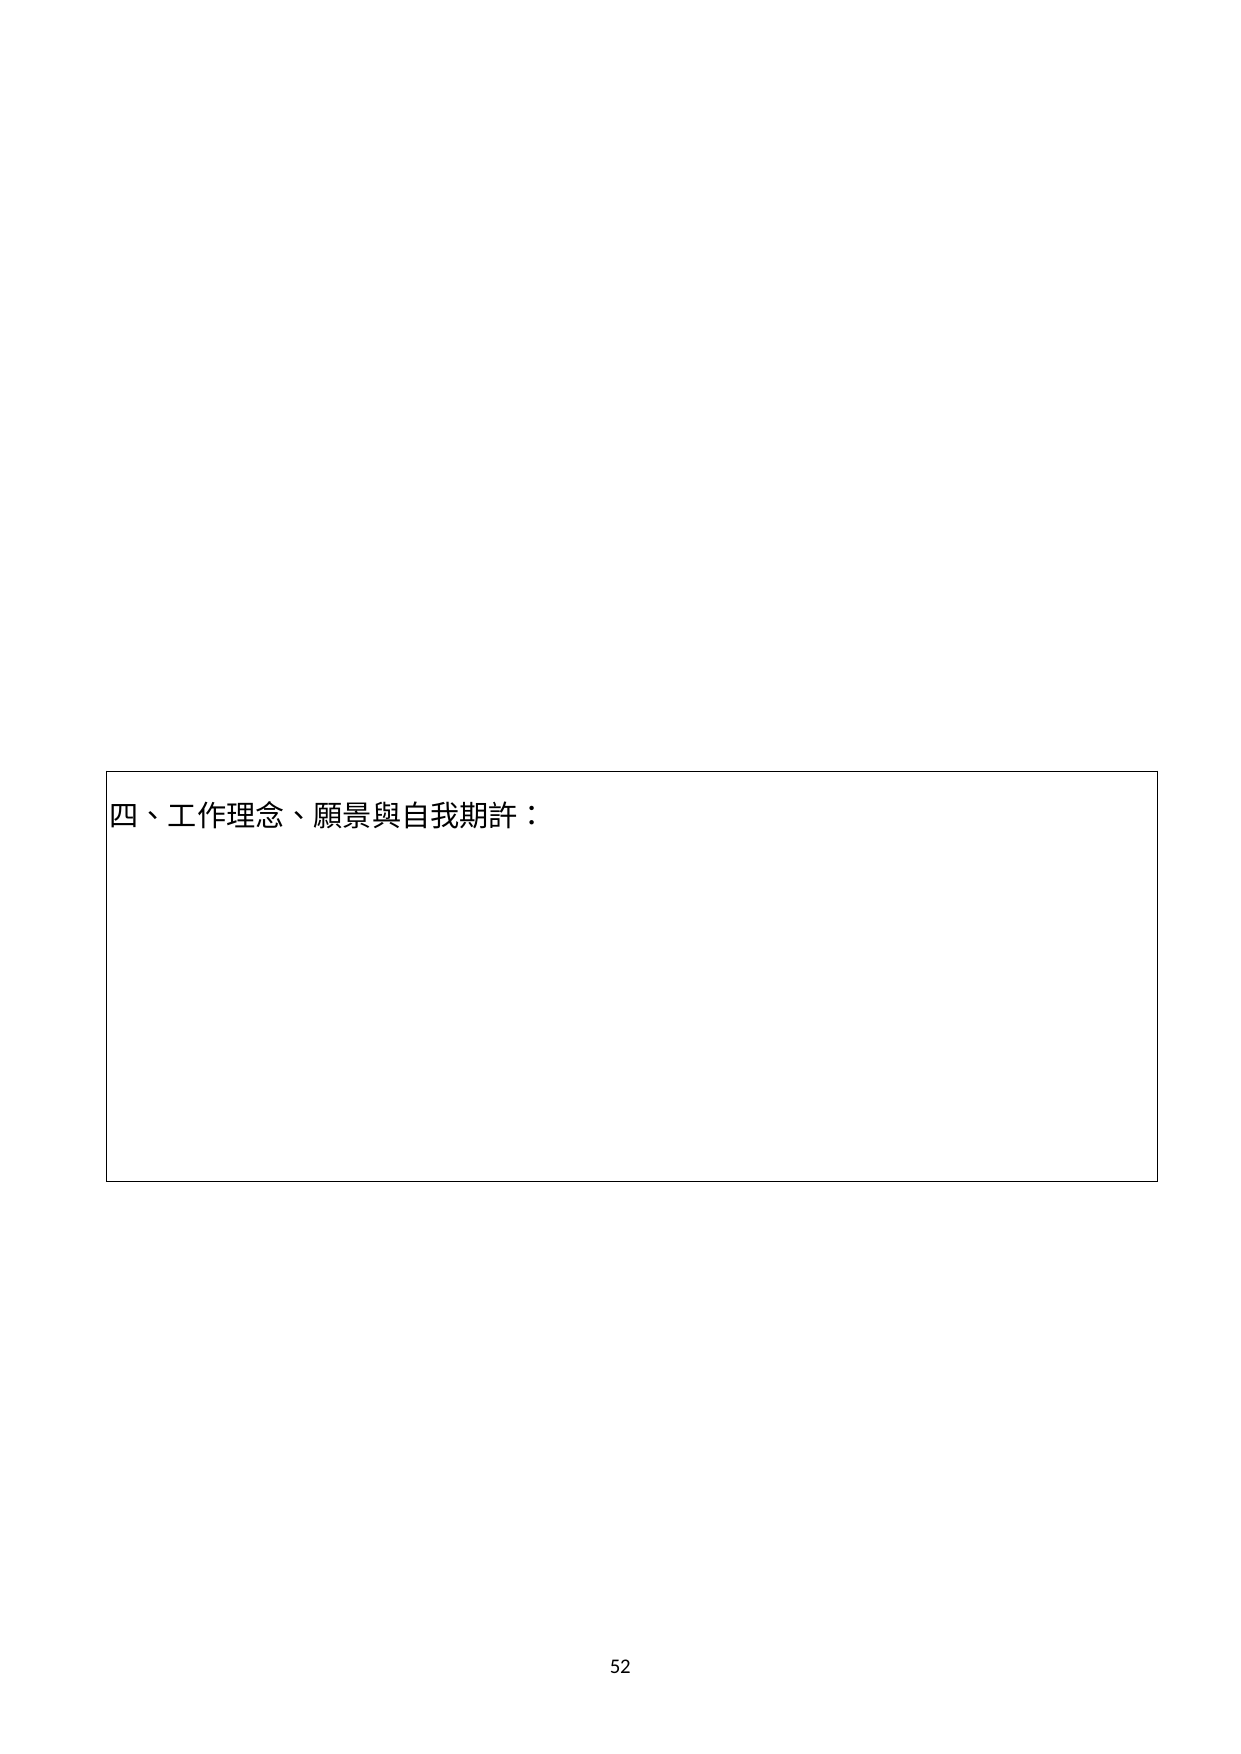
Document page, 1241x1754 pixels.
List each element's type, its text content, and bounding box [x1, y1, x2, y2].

table_cell 四、工作理念、願景與自我期許： [107, 772, 1157, 1181]
